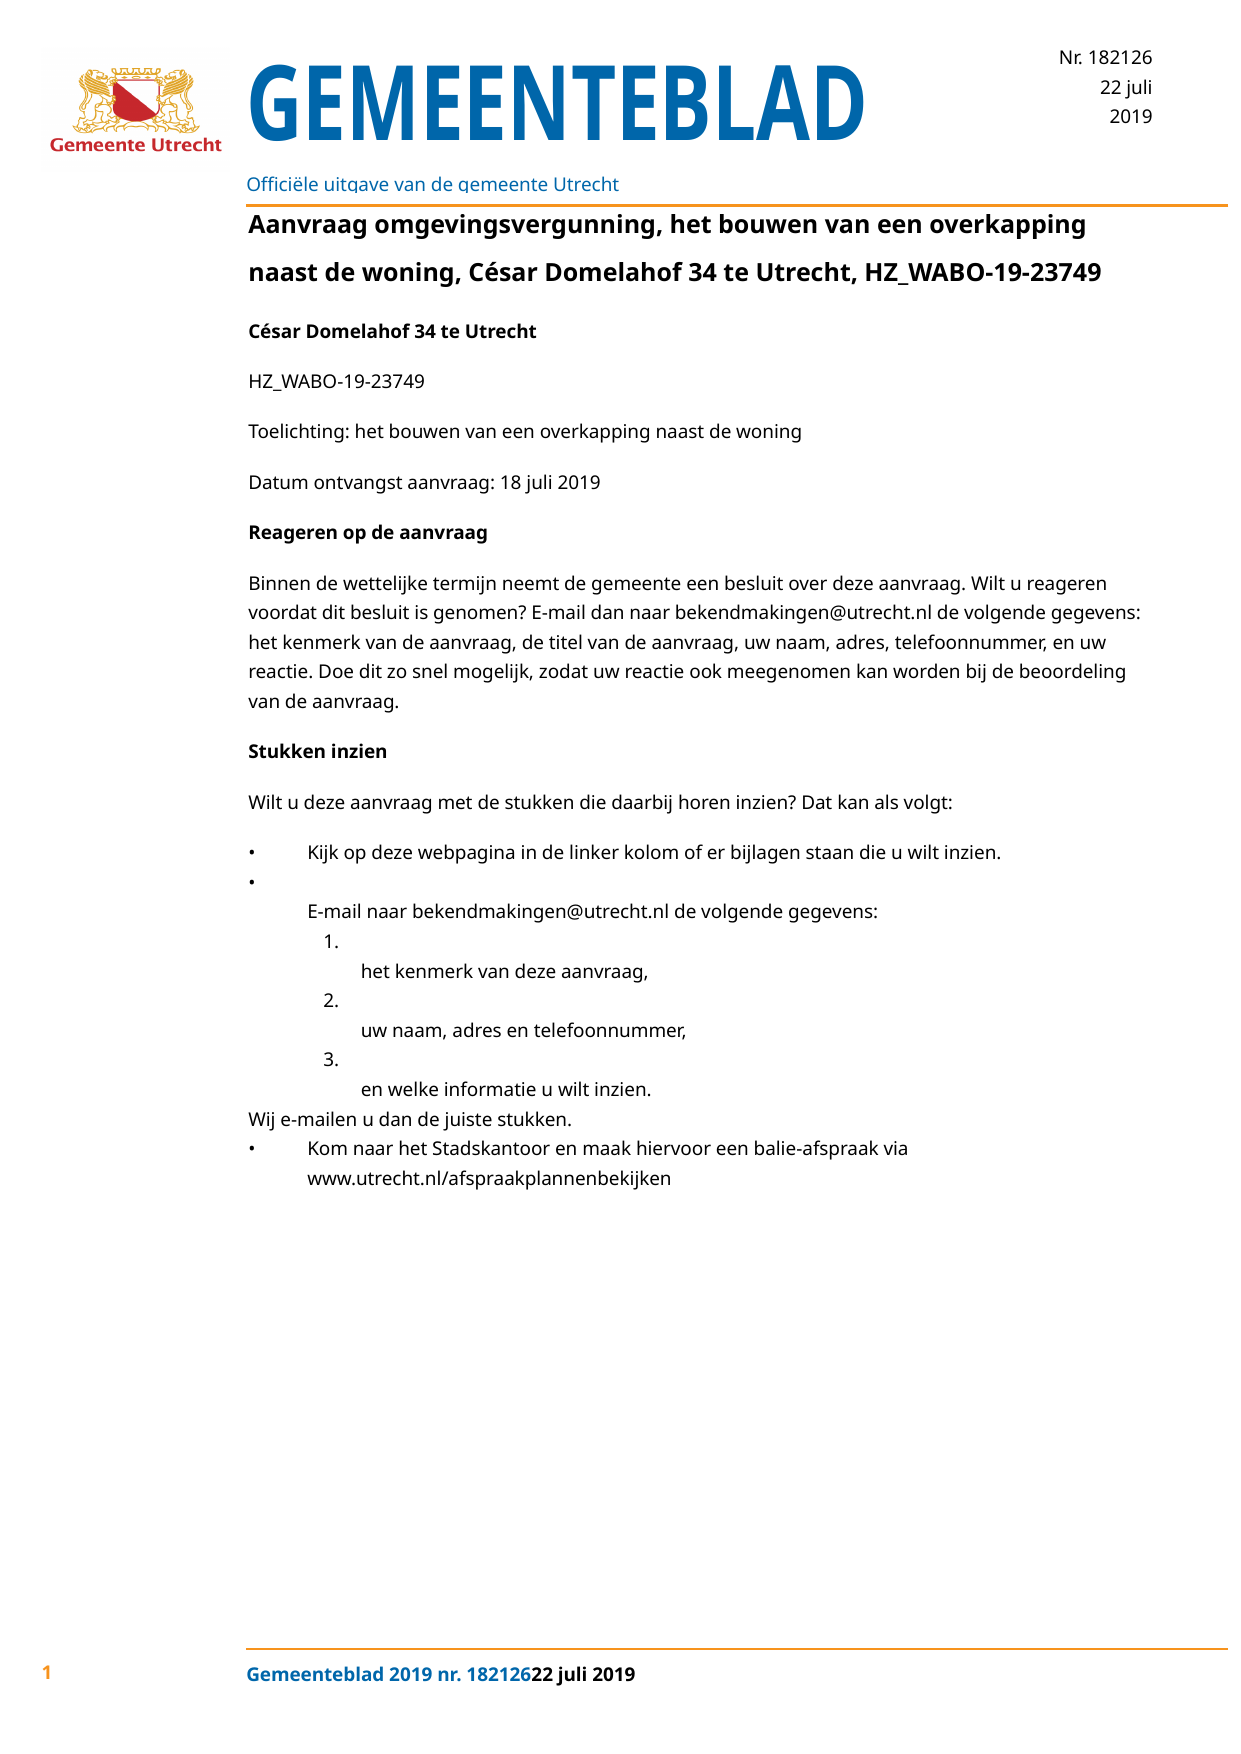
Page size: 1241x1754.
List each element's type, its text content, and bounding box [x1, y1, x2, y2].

list Kijk op deze webpagina in de linker kolom of er bijlagen staan die u wilt inzien. [248, 839, 1152, 865]
text Datum ontvangst aanvraag: 18 juli 2019 [248, 469, 1152, 495]
list en welke informatie u wilt inzien. [323, 1076, 1152, 1102]
text Aanvraag omgevingsvergunning, het bouwen van een overkapping naast de woning, César Domelahof 34 te Utrecht, HZ_WABO-19-23749 [248, 207, 1152, 288]
text Binnen de wettelijke termijn neemt de gemeente een besluit over deze aanvraag. Wilt u reageren voordat dit besluit is genomen? E-mail dan naar bekendmakingen@utrecht.nl de volgende gegevens: het kenmerk van de aanvraag, de titel van de aanvraag, uw naam, adres, telefoonnummer, en uw reactie. Doe dit zo snel mogelijk, zodat uw reactie ook meegenomen kan worden bij de beoordeling van de aanvraag. [248, 570, 1152, 714]
list Kom naar het Stadskantoor en maak hiervoor een balie-afspraak via www.utrecht.nl/afspraakplannenbekijken [248, 1135, 1152, 1191]
text Wij e-mailen u dan de juiste stukken. [248, 1106, 1152, 1132]
text Reageren op de aanvraag [248, 519, 1152, 545]
list uw naam, adres en telefoonnummer, [323, 1017, 1152, 1043]
text HZ_WABO-19-23749 [248, 368, 1152, 394]
picture [41, 47, 231, 172]
list E-mail naar bekendmakingen@utrecht.nl de volgende gegevens: [248, 899, 1152, 924]
text César Domelahof 34 te Utrecht [248, 318, 1152, 344]
text Toelichting: het bouwen van een overkapping naast de woning [248, 419, 1152, 444]
text Stukken inzien [248, 739, 1152, 764]
list het kenmerk van deze aanvraag, [323, 958, 1152, 984]
text Wilt u deze aanvraag met de stukken die daarbij horen inzien? Dat kan als volgt: [248, 789, 1152, 815]
